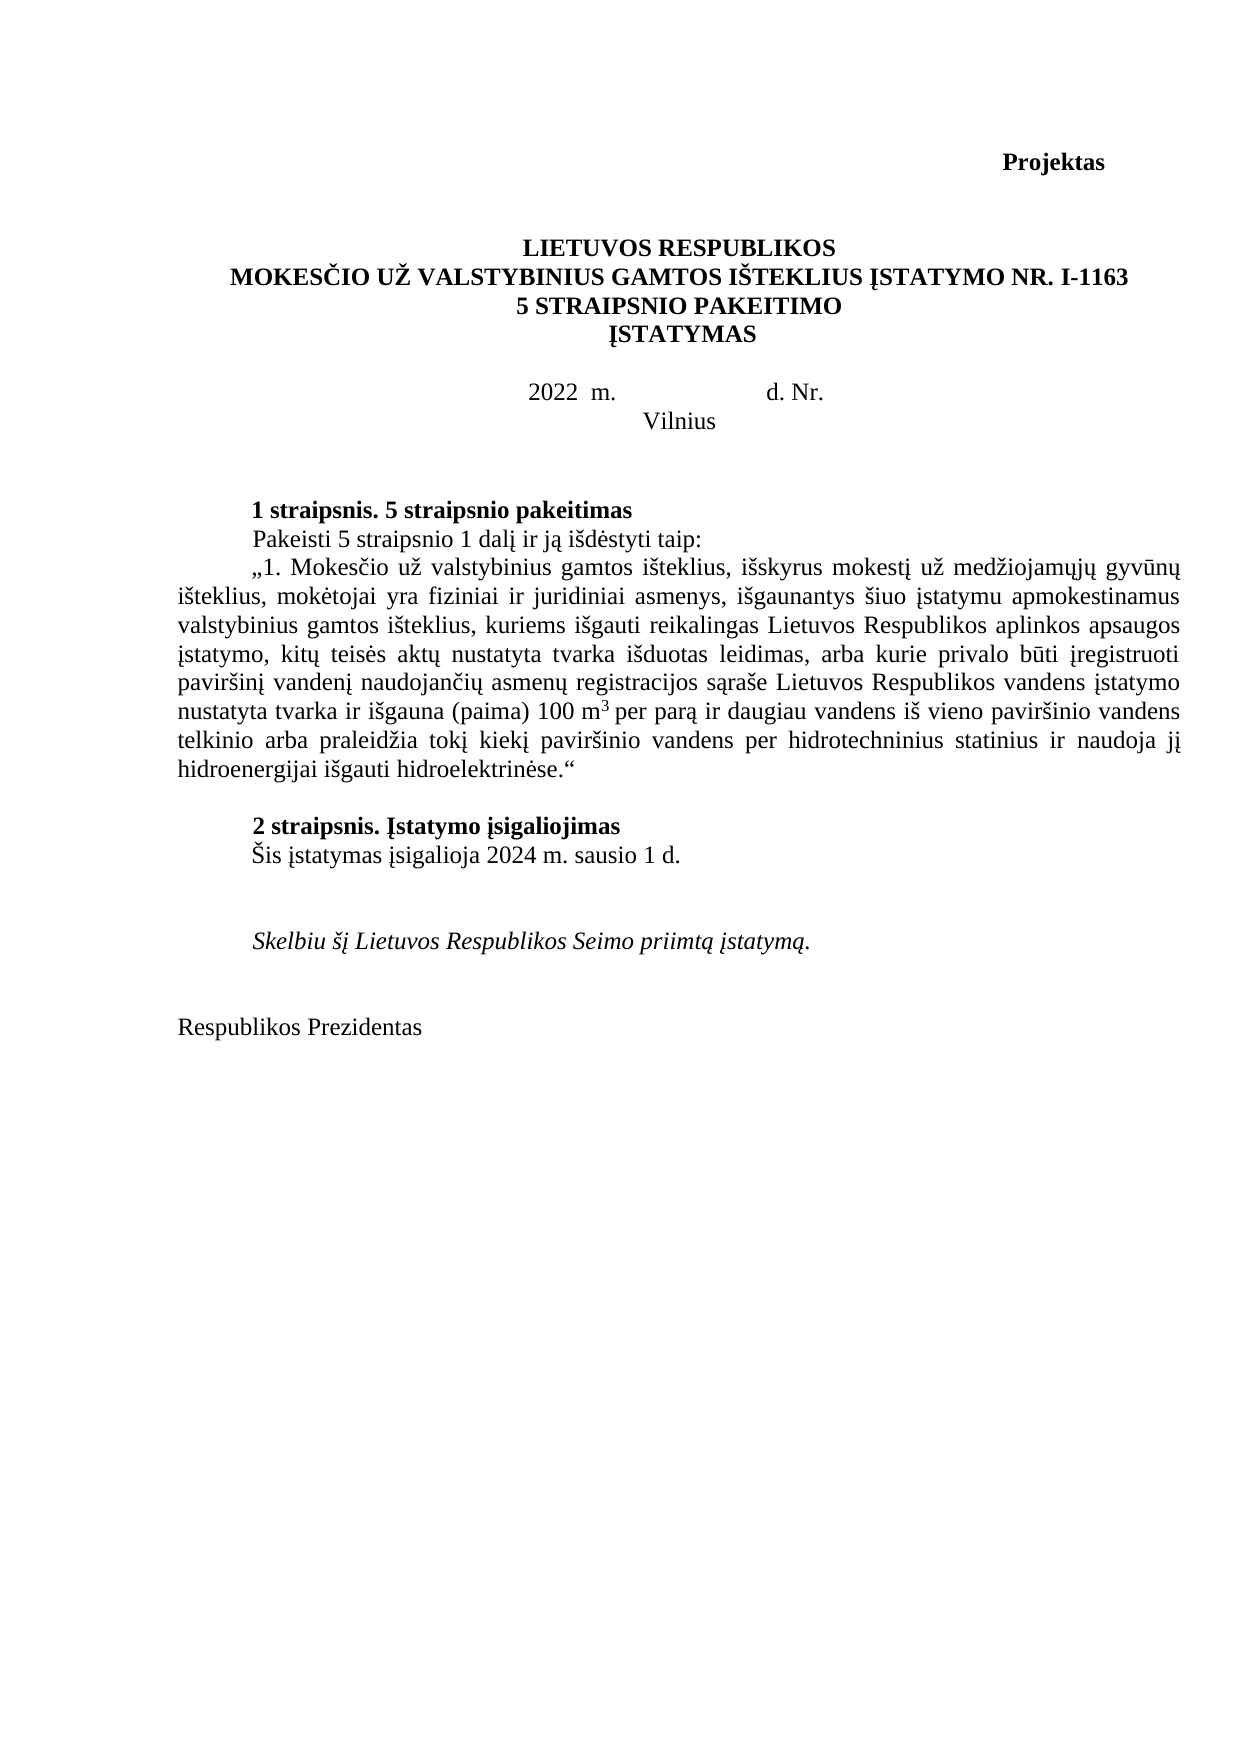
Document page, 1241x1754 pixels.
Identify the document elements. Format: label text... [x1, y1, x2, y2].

text Projektas [177, 147, 1181, 176]
text „1. Mokesčio už valstybinius gamtos išteklius, išskyrus mokestį už medžiojamųjų gyvūnų išteklius, mokėtojai yra fiziniai ir juridiniai asmenys, išgaunantys šiuo įstatymu apmokestinamus valstybinius gamtos išteklius, kuriems išgauti reikalingas Lietuvos Respublikos aplinkos apsaugos įstatymo, kitų teisės aktų nustatyta tvarka išduotas leidimas, arba kurie privalo būti įregistruoti paviršinį vandenį naudojančių asmenų registracijos sąraše Lietuvos Respublikos vandens įstatymo nustatyta tvarka ir išgauna (paima) 100 m3 per parą ir daugiau vandens iš vieno paviršinio vandens telkinio arba praleidžia tokį kiekį paviršinio vandens per hidrotechninius statinius ir naudoja jį hidroenergijai išgauti hidroelektrinėse.“ [177, 552, 1181, 782]
text 2022 m. d. Nr. [177, 377, 1181, 406]
text Respublikos Prezidentas [177, 1012, 1181, 1041]
text 1 straipsnis. 5 straipsnio pakeitimas [177, 495, 1181, 524]
text MOKESČIO UŽ VALSTYBINIUS GAMTOS IŠTEKLIUS ĮSTATYMO NR. I-1163 5 STRAIPSNIO PAKEITIMO [177, 262, 1181, 319]
text Šis įstatymas įsigalioja 2024 m. sausio 1 d. [177, 840, 1181, 869]
text Vilnius [177, 406, 1181, 434]
text Skelbiu šį Lietuvos Respublikos Seimo priimtą įstatymą. [177, 926, 1181, 955]
text Pakeisti 5 straipsnio 1 dalį ir ją išdėstyti taip: [177, 524, 1181, 552]
text 2 straipsnis. Įstatymo įsigaliojimas [177, 811, 1181, 840]
text ĮSTATYMAS [177, 319, 1181, 348]
text LIETUVOS RESPUBLIKOS [177, 233, 1181, 262]
